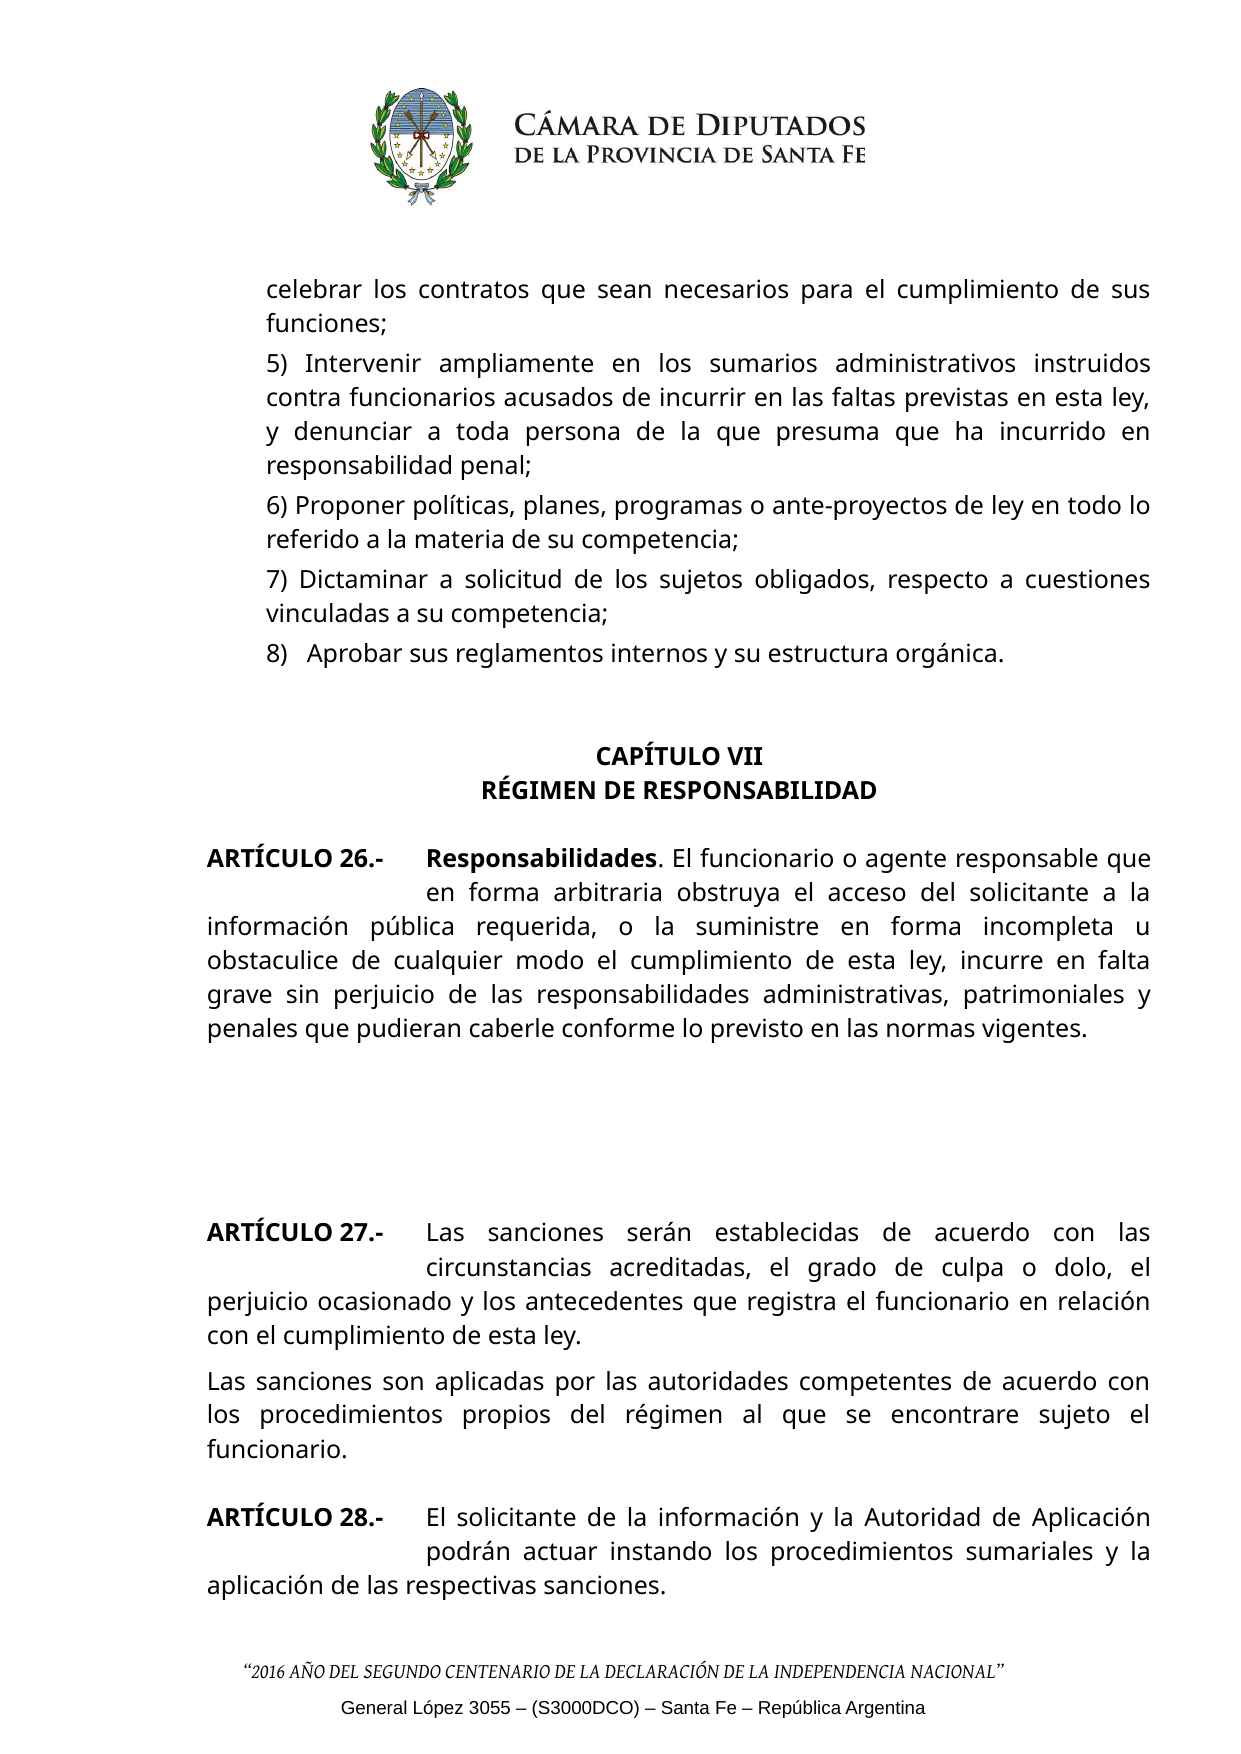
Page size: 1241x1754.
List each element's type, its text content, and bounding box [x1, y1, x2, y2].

text 7) Dictaminar a solicitud de los sujetos obligados, respecto a cuestiones vinculadas a su competencia; [266, 562, 1152, 630]
list Aprobar sus reglamentos internos y su estructura orgánica. [266, 636, 1152, 670]
table_header ARTÍCULO 28.- [207, 1499, 426, 1550]
text 6) Proponer políticas, planes, programas o ante-proyectos de ley en todo lo referido a la materia de su competencia; [266, 488, 1152, 556]
text 5) Intervenir ampliamente en los sumarios administrativos instruidos contra funcionarios acusados de incurrir en las faltas previstas en esta ley, y denunciar a toda persona de la que presuma que ha incurrido en responsabilidad penal; [266, 346, 1152, 482]
picture [370, 88, 866, 210]
text Responsabilidades. El funcionario o agente responsable que en forma arbitraria obstruya el acceso del solicitante a la información pública requerida, o la suministre en forma incompleta u obstaculice de cualquier modo el cumplimiento de esta ley, incurre en falta grave sin perjuicio de las responsabilidades administrativas, patrimoniales y penales que pudieran caberle conforme lo previsto en las normas vigentes. [207, 840, 1152, 1045]
text Las sanciones son aplicadas por las autoridades competentes de acuerdo con los procedimientos propios del régimen al que se encontrare sujeto el funcionario. [207, 1363, 1152, 1465]
table_header ARTÍCULO 26.- [207, 840, 426, 891]
text celebrar los contratos que sean necesarios para el cumplimiento de sus funciones; [266, 272, 1152, 340]
text CAPÍTULO VII [207, 738, 1152, 772]
text El solicitante de la información y la Autoridad de Aplicación podrán actuar instando los procedimientos sumariales y la aplicación de las respectivas sanciones. [207, 1499, 1152, 1602]
table_header ARTÍCULO 27.- [207, 1215, 426, 1265]
text RÉGIMEN DE RESPONSABILIDAD [207, 772, 1152, 806]
text Las sanciones serán establecidas de acuerdo con las circunstancias acreditadas, el grado de culpa o dolo, el perjuicio ocasionado y los antecedentes que registra el funcionario en relación con el cumplimiento de esta ley. [207, 1215, 1152, 1351]
